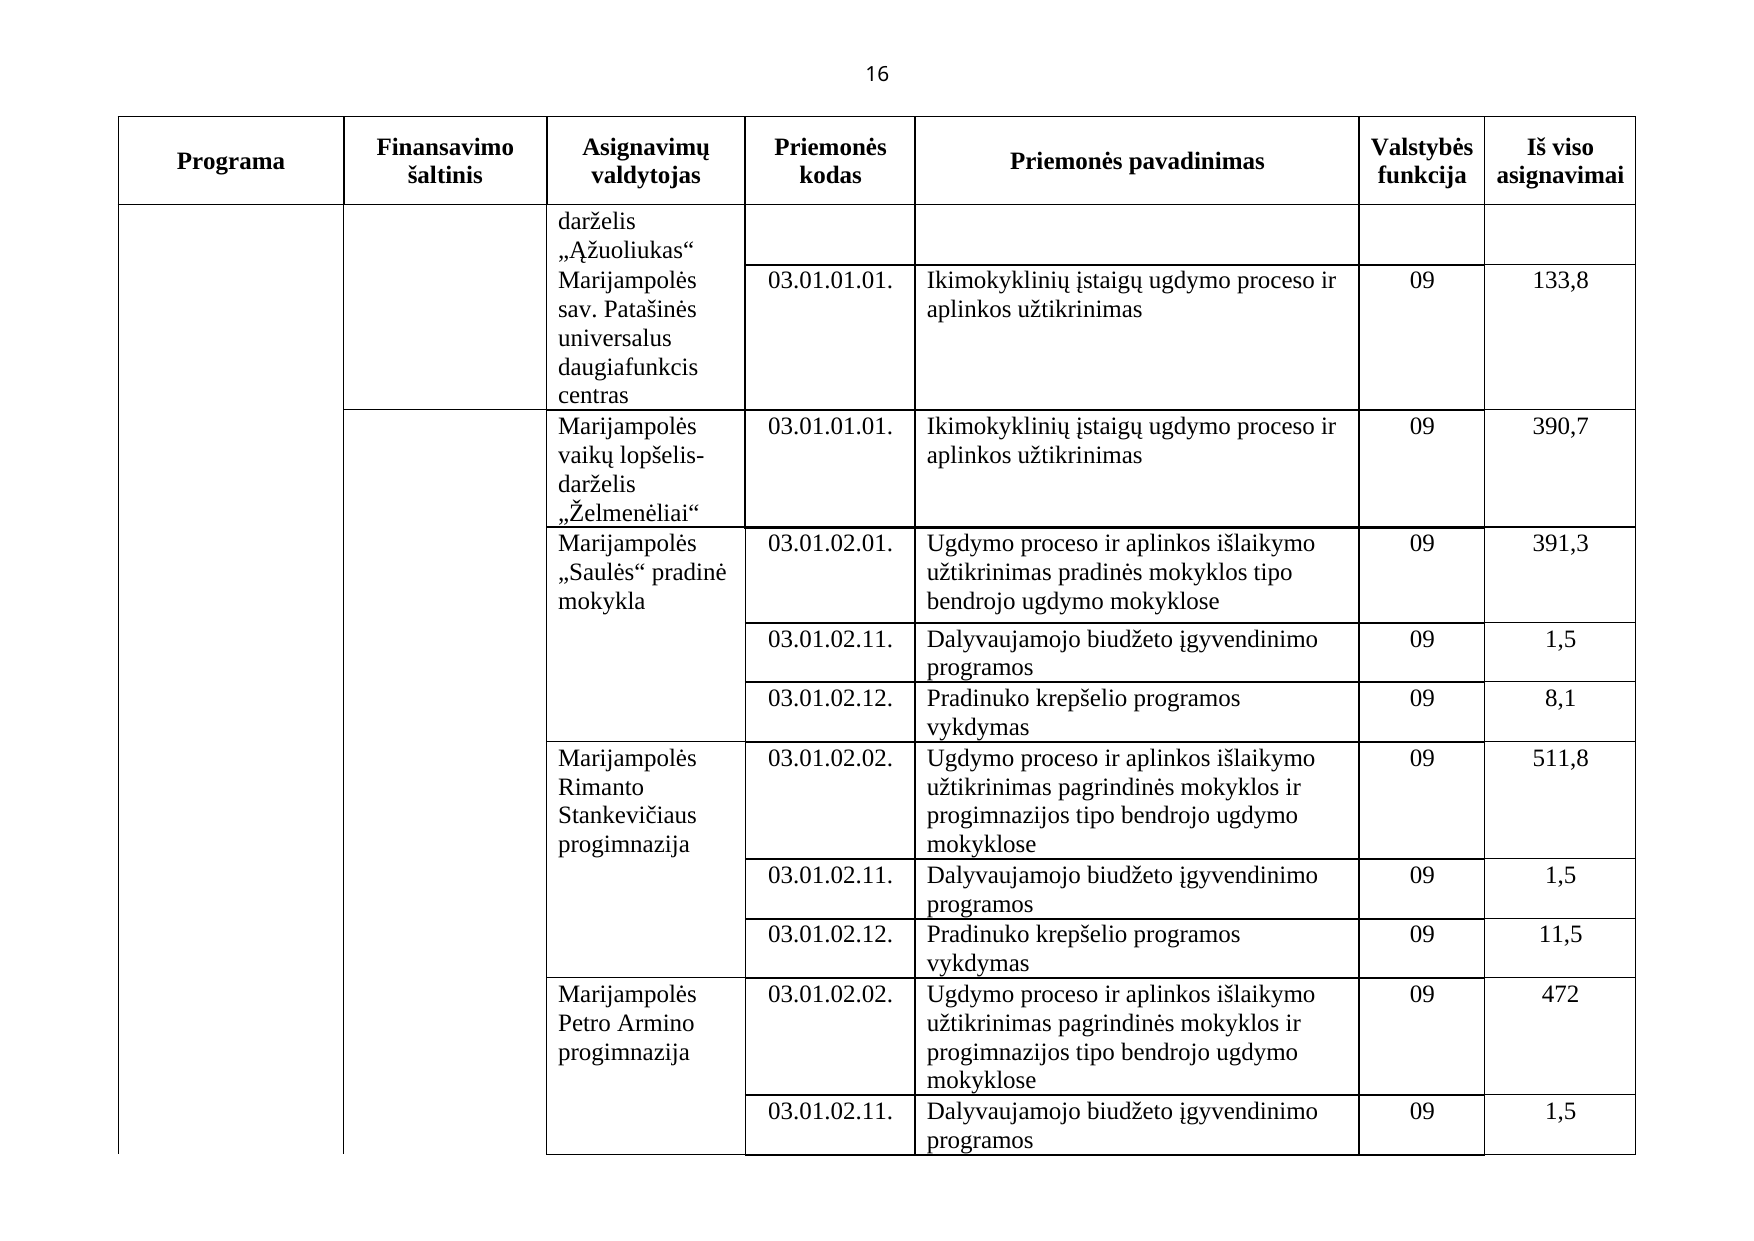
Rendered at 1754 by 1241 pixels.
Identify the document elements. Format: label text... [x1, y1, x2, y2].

table_cell [344, 410, 546, 1154]
table_cell Ikimokyklinių įstaigų ugdymo proceso ir aplinkos užtikrinimas [916, 266, 1358, 409]
table_cell Ugdymo proceso ir aplinkos išlaikymo užtikrinimas pradinės mokyklos tipo bendrojo ugdymo mokyklose [916, 529, 1358, 622]
table_cell 03.01.02.11. [746, 1096, 914, 1154]
table_cell Pradinuko krepšelio programos vykdymas [916, 920, 1358, 977]
table_cell Marijampolės sav. Patašinės universalus daugiafunkcis centras [547, 264, 744, 409]
table_cell 472 [1485, 978, 1635, 1094]
table_header Valstybės funkcija [1360, 117, 1484, 204]
table_cell 03.01.02.11. [746, 624, 914, 681]
table_cell 133,8 [1485, 265, 1635, 409]
table_cell 1,5 [1485, 1095, 1635, 1154]
table_cell 09 [1360, 1096, 1484, 1154]
table_cell 511,8 [1485, 742, 1635, 858]
table_cell Marijampolės Petro Armino progimnazija [547, 978, 745, 1154]
table_cell 03.01.02.12. [746, 683, 914, 741]
table_cell 11,5 [1485, 919, 1635, 977]
table_cell 03.01.02.02. [746, 979, 914, 1094]
table_cell 09 [1360, 529, 1484, 622]
table_cell [746, 205, 914, 263]
table_cell 09 [1360, 683, 1484, 741]
table_cell Marijampolės Rimanto Stankevičiaus progimnazija [547, 742, 745, 977]
table_header Asignavimų valdytojas [548, 117, 744, 204]
table_cell 09 [1360, 979, 1484, 1094]
table_header Priemonės kodas [746, 117, 914, 204]
table_cell 03.01.02.02. [746, 743, 914, 858]
table_cell 09 [1360, 920, 1484, 977]
table_cell 390,7 [1485, 410, 1635, 526]
table_cell Marijampolės „Saulės“ pradinė mokykla [547, 528, 745, 741]
table_cell Dalyvaujamojo biudžeto įgyvendinimo programos [916, 1096, 1358, 1154]
table_cell 09 [1360, 266, 1484, 409]
table_header Priemonės pavadinimas [916, 117, 1358, 204]
table_cell 09 [1360, 411, 1484, 526]
table_cell [1485, 205, 1635, 263]
table_cell [344, 205, 546, 409]
table_cell Dalyvaujamojo biudžeto įgyvendinimo programos [916, 860, 1358, 917]
table_cell 1,5 [1485, 623, 1635, 681]
table_header Finansavimo šaltinis [345, 117, 546, 204]
table_cell Marijampolės vaikų lopšelis-darželis „Želmenėliai“ [547, 411, 744, 526]
table_cell Pradinuko krepšelio programos vykdymas [916, 683, 1358, 741]
table_cell 8,1 [1485, 682, 1635, 741]
table_cell 09 [1360, 743, 1484, 858]
table_header Iš viso asignavimai [1485, 117, 1635, 204]
table_cell 03.01.01.01. [746, 266, 914, 409]
table_cell 03.01.02.11. [746, 860, 914, 917]
table_cell 391,3 [1485, 528, 1635, 622]
table_cell [119, 205, 343, 858]
table_cell 03.01.02.01. [746, 529, 914, 622]
table_cell 03.01.02.12. [746, 920, 914, 977]
table_cell 09 [1360, 624, 1484, 681]
table_cell Dalyvaujamojo biudžeto įgyvendinimo programos [916, 624, 1358, 681]
table_cell [1360, 205, 1484, 263]
table_cell Ugdymo proceso ir aplinkos išlaikymo užtikrinimas pagrindinės mokyklos ir progimnazijos tipo bendrojo ugdymo mokyklose [916, 979, 1358, 1094]
table_cell [119, 858, 343, 1154]
table_header Programa [119, 117, 343, 204]
table_cell darželis „Ąžuoliukas“ [547, 205, 744, 263]
table_cell 1,5 [1485, 859, 1635, 917]
table_cell 09 [1360, 860, 1484, 917]
table_cell [916, 205, 1358, 263]
table_cell Ikimokyklinių įstaigų ugdymo proceso ir aplinkos užtikrinimas [916, 411, 1358, 526]
table_cell 03.01.01.01. [746, 411, 914, 526]
table_cell Ugdymo proceso ir aplinkos išlaikymo užtikrinimas pagrindinės mokyklos ir progimnazijos tipo bendrojo ugdymo mokyklose [916, 743, 1358, 858]
